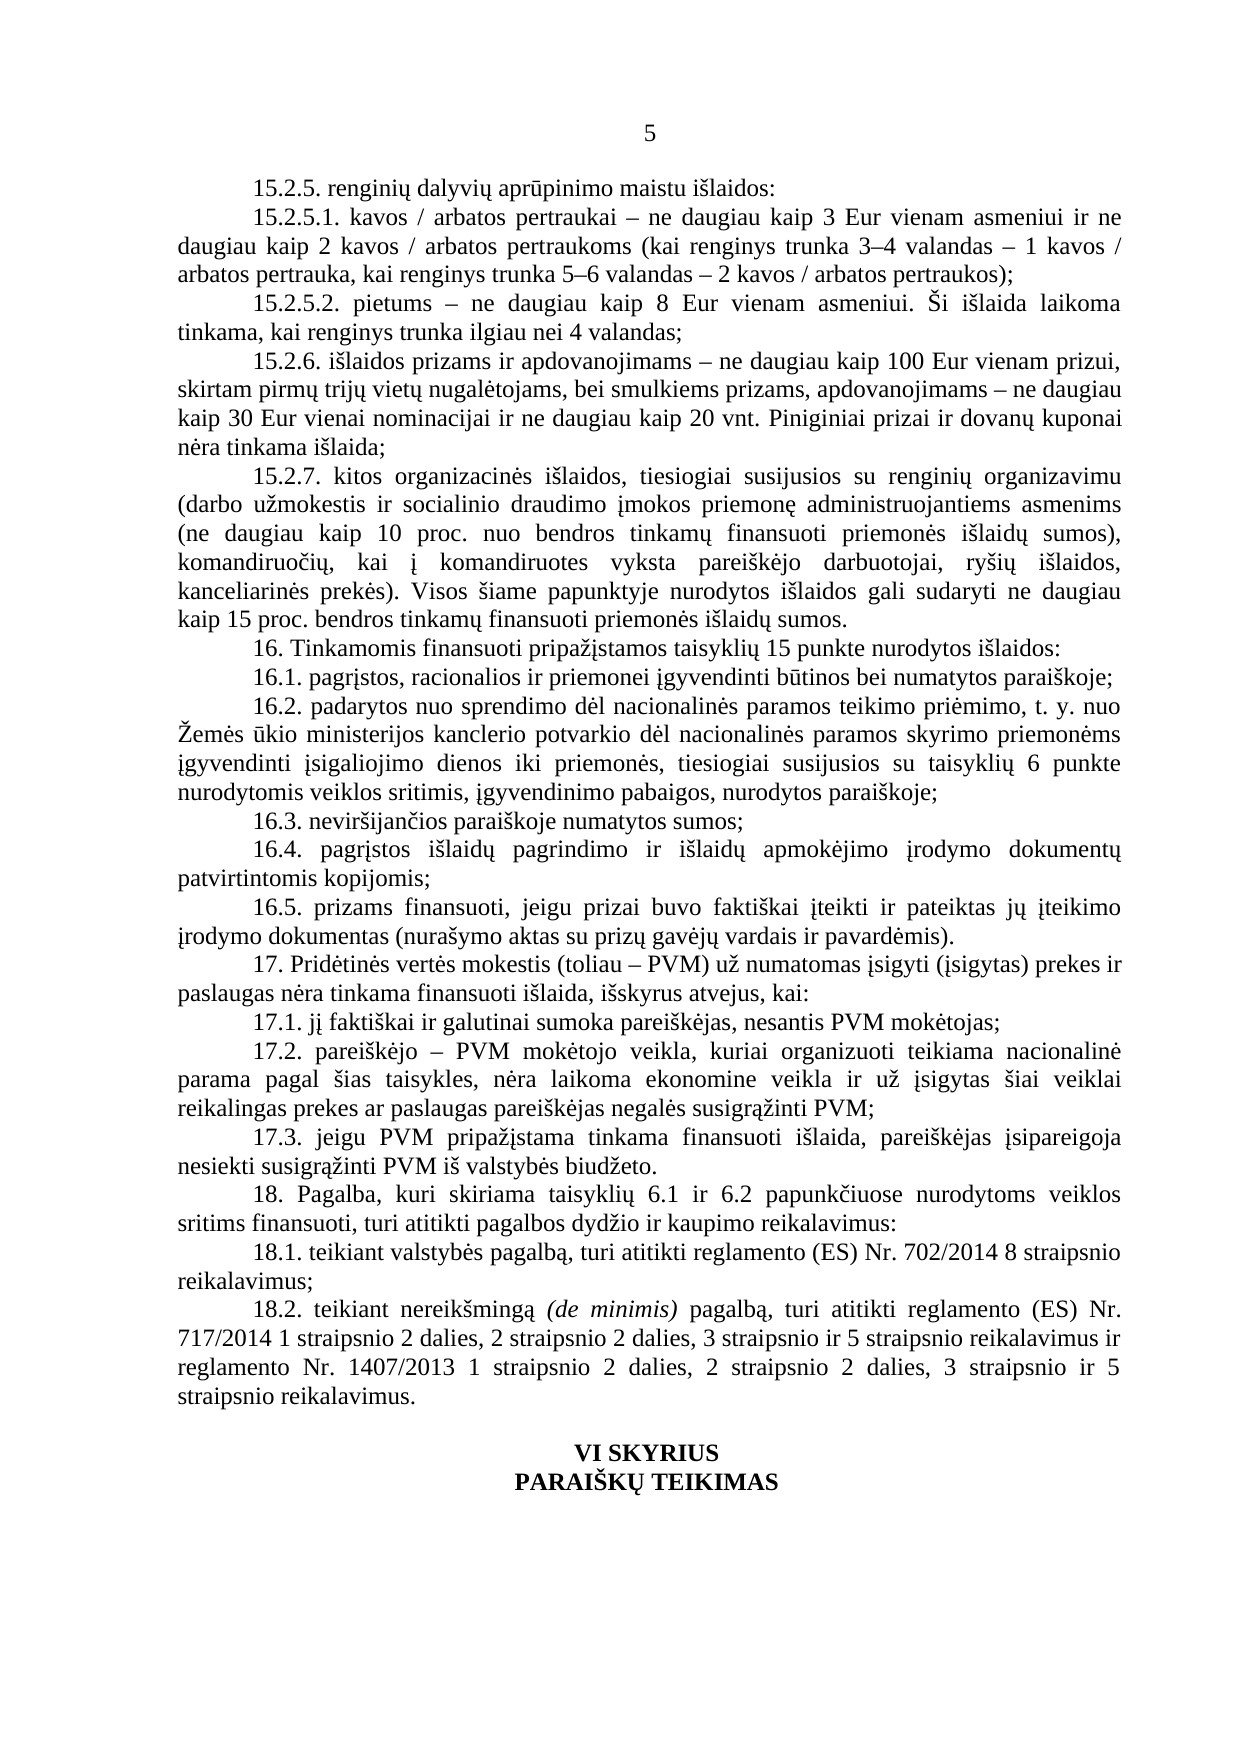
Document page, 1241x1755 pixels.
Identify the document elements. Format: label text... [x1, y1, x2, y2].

text 18. Pagalba, kuri skiriama taisyklių 6.1 ir 6.2 papunkčiuose nurodytoms veiklos sritims finansuoti, turi atitikti pagalbos dydžio ir kaupimo reikalavimus: [177, 1179, 1122, 1237]
text PARAIŠKŲ TEIKIMAS [177, 1467, 1122, 1496]
text 18.1. teikiant valstybės pagalbą, turi atitikti reglamento (ES) Nr. 702/2014 8 straipsnio reikalavimus; [177, 1237, 1122, 1294]
text 17.2. pareiškėjo – PVM mokėtojo veikla, kuriai organizuoti teikiama nacionalinė parama pagal šias taisykles, nėra laikoma ekonomine veikla ir už įsigytas šiai veiklai reikalingas prekes ar paslaugas pareiškėjas negalės susigrąžinti PVM; [177, 1036, 1122, 1122]
text 15.2.7. kitos organizacinės išlaidos, tiesiogiai susijusios su renginių organizavimu (darbo užmokestis ir socialinio draudimo įmokos priemonę administruojantiems asmenims (ne daugiau kaip 10 proc. nuo bendros tinkamų finansuoti priemonės išlaidų sumos), komandiruočių, kai į komandiruotes vyksta pareiškėjo darbuotojai, ryšių išlaidos, kanceliarinės prekės). Visos šiame papunktyje nurodytos išlaidos gali sudaryti ne daugiau kaip 15 proc. bendros tinkamų finansuoti priemonės išlaidų sumos. [177, 461, 1122, 633]
text 16.2. padarytos nuo sprendimo dėl nacionalinės paramos teikimo priėmimo, t. y. nuo Žemės ūkio ministerijos kanclerio potvarkio dėl nacionalinės paramos skyrimo priemonėms įgyvendinti įsigaliojimo dienos iki priemonės, tiesiogiai susijusios su taisyklių 6 punkte nurodytomis veiklos sritimis, įgyvendinimo pabaigos, nurodytos paraiškoje; [177, 691, 1122, 806]
text 17.1. jį faktiškai ir galutinai sumoka pareiškėjas, nesantis PVM mokėtojas; [177, 1007, 1122, 1036]
text 15.2.5.1. kavos / arbatos pertraukai – ne daugiau kaip 3 Eur vienam asmeniui ir ne daugiau kaip 2 kavos / arbatos pertraukoms (kai renginys trunka 3–4 valandas – 1 kavos / arbatos pertrauka, kai renginys trunka 5–6 valandas – 2 kavos / arbatos pertraukos); [177, 202, 1122, 288]
text 16.3. neviršijančios paraiškoje numatytos sumos; [177, 806, 1122, 834]
text 15.2.6. išlaidos prizams ir apdovanojimams – ne daugiau kaip 100 Eur vienam prizui, skirtam pirmų trijų vietų nugalėtojams, bei smulkiems prizams, apdovanojimams – ne daugiau kaip 30 Eur vienai nominacijai ir ne daugiau kaip 20 vnt. Piniginiai prizai ir dovanų kuponai nėra tinkama išlaida; [177, 346, 1122, 461]
text 17. Pridėtinės vertės mokestis (toliau – PVM) už numatomas įsigyti (įsigytas) prekes ir paslaugas nėra tinkama finansuoti išlaida, išskyrus atvejus, kai: [177, 949, 1122, 1007]
text 16.4. pagrįstos išlaidų pagrindimo ir išlaidų apmokėjimo įrodymo dokumentų patvirtintomis kopijomis; [177, 834, 1122, 892]
text 16.5. prizams finansuoti, jeigu prizai buvo faktiškai įteikti ir pateiktas jų įteikimo įrodymo dokumentas (nurašymo aktas su prizų gavėjų vardais ir pavardėmis). [177, 892, 1122, 949]
text VI SKYRIUS [177, 1438, 1122, 1467]
text 16.1. pagrįstos, racionalios ir priemonei įgyvendinti būtinos bei numatytos paraiškoje; [177, 662, 1122, 691]
text 15.2.5. renginių dalyvių aprūpinimo maistu išlaidos: [177, 173, 1122, 202]
text 16. Tinkamomis finansuoti pripažįstamos taisyklių 15 punkte nurodytos išlaidos: [177, 633, 1122, 662]
text 18.2. teikiant nereikšmingą (de minimis) pagalbą, turi atitikti reglamento (ES) Nr. 717/2014 1 straipsnio 2 dalies, 2 straipsnio 2 dalies, 3 straipsnio ir 5 straipsnio reikalavimus ir reglamento Nr. 1407/2013 1 straipsnio 2 dalies, 2 straipsnio 2 dalies, 3 straipsnio ir 5 straipsnio reikalavimus. [177, 1294, 1122, 1409]
text 17.3. jeigu PVM pripažįstama tinkama finansuoti išlaida, pareiškėjas įsipareigoja nesiekti susigrąžinti PVM iš valstybės biudžeto. [177, 1122, 1122, 1179]
text 15.2.5.2. pietums – ne daugiau kaip 8 Eur vienam asmeniui. Ši išlaida laikoma tinkama, kai renginys trunka ilgiau nei 4 valandas; [177, 288, 1122, 346]
